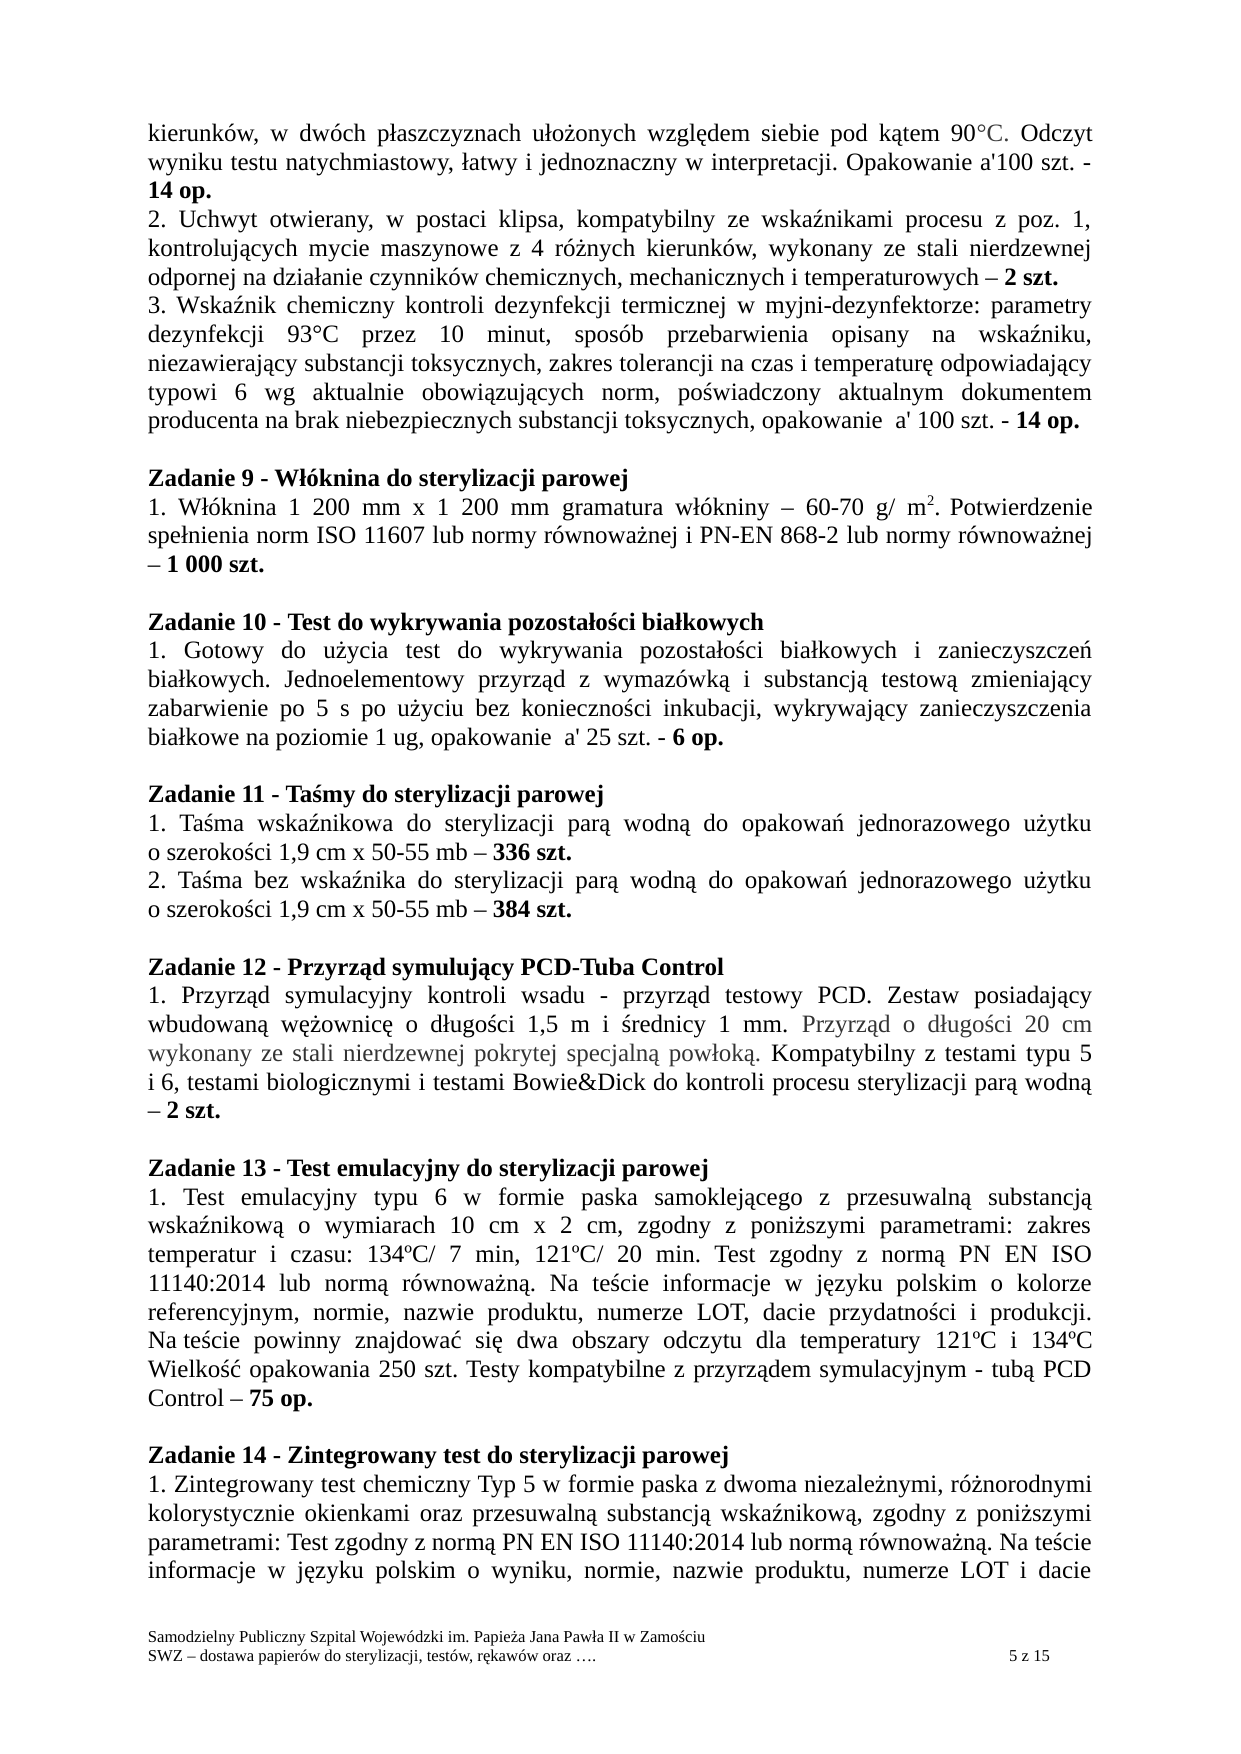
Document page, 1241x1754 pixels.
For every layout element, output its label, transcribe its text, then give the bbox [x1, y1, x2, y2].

text Zadanie 11 - Taśmy do sterylizacji parowej [148, 779, 1093, 808]
text 2. Uchwyt otwierany, w postaci klipsa, kompatybilny ze wskaźnikami procesu z poz. 1, kontrolujących mycie maszynowe z 4 różnych kierunków, wykonany ze stali nierdzewnej odpornej na działanie czynników chemicznych, mechanicznych i temperaturowych – 2 szt. [148, 204, 1093, 291]
text Zadanie 9 - Włóknina do sterylizacji parowej [148, 463, 1093, 492]
text Zadanie 10 - Test do wykrywania pozostałości białkowych [148, 607, 1093, 636]
text 1. Gotowy do użycia test do wykrywania pozostałości białkowych i zanieczyszczeń białkowych. Jednoelementowy przyrząd z wymazówką i substancją testową zmieniający zabarwienie po 5 s po użyciu bez konieczności inkubacji, wykrywający zanieczyszczenia białkowe na poziomie 1 ug, opakowanie a' 25 szt. - 6 op. [148, 636, 1093, 751]
text 1. Test emulacyjny typu 6 w formie paska samoklejącego z przesuwalną substancją wskaźnikową o wymiarach 10 cm x 2 cm, zgodny z poniższymi parametrami: zakres temperatur i czasu: 134ºC/ 7 min, 121ºC/ 20 min. Test zgodny z normą PN EN ISO 11140:2014 lub normą równoważną. Na teście informacje w języku polskim o kolorze referencyjnym, normie, nazwie produktu, numerze LOT, dacie przydatności i produkcji. Na teście powinny znajdować się dwa obszary odczytu dla temperatury 121ºC i 134ºC Wielkość opakowania 250 szt. Testy kompatybilne z przyrządem symulacyjnym - tubą PCD Control – 75 op. [148, 1182, 1093, 1412]
text Zadanie 14 - Zintegrowany test do sterylizacji parowej [148, 1441, 1093, 1469]
text 3. Wskaźnik chemiczny kontroli dezynfekcji termicznej w myjni-dezynfektorze: parametry dezynfekcji 93°C przez 10 minut, sposób przebarwienia opisany na wskaźniku, niezawierający substancji toksycznych, zakres tolerancji na czas i temperaturę odpowiadający typowi 6 wg aktualnie obowiązujących norm, poświadczony aktualnym dokumentem producenta na brak niebezpiecznych substancji toksycznych, opakowanie a' 100 szt. - 14 op. [148, 291, 1093, 434]
text Zadanie 13 - Test emulacyjny do sterylizacji parowej [148, 1153, 1093, 1182]
text 1. Zintegrowany test chemiczny Typ 5 w formie paska z dwoma niezależnymi, różnorodnymi kolorystycznie okienkami oraz przesuwalną substancją wskaźnikową, zgodny z poniższymi parametrami: Test zgodny z normą PN EN ISO 11140:2014 lub normą równoważną. Na teście informacje w języku polskim o wyniku, normie, nazwie produktu, numerze LOT i dacie [148, 1469, 1093, 1584]
text Zadanie 12 - Przyrząd symulujący PCD-Tuba Control [148, 952, 1093, 981]
text 1. Przyrząd symulacyjny kontroli wsadu - przyrząd testowy PCD. Zestaw posiadający wbudowaną wężownicę o długości 1,5 m i średnicy 1 mm. Przyrząd o długości 20 cm wykonany ze stali nierdzewnej pokrytej specjalną powłoką. Kompatybilny z testami typu 5 i 6, testami biologicznymi i testami Bowie&Dick do kontroli procesu sterylizacji parą wodną – 2 szt. [148, 981, 1093, 1124]
text 2. Taśma bez wskaźnika do sterylizacji parą wodną do opakowań jednorazowego użytku o szerokości 1,9 cm x 50-55 mb – 384 szt. [148, 866, 1093, 923]
text 1. Taśma wskaźnikowa do sterylizacji parą wodną do opakowań jednorazowego użytku o szerokości 1,9 cm x 50-55 mb – 336 szt. [148, 808, 1093, 866]
text kierunków, w dwóch płaszczyznach ułożonych względem siebie pod kątem 90°C. Odczyt wyniku testu natychmiastowy, łatwy i jednoznaczny w interpretacji. Opakowanie a'100 szt. - 14 op. [148, 118, 1093, 204]
text 1. Włóknina 1 200 mm x 1 200 mm gramatura włókniny – 60-70 g/ m2. Potwierdzenie spełnienia norm ISO 11607 lub normy równoważnej i PN-EN 868-2 lub normy równoważnej – 1 000 szt. [148, 492, 1093, 578]
